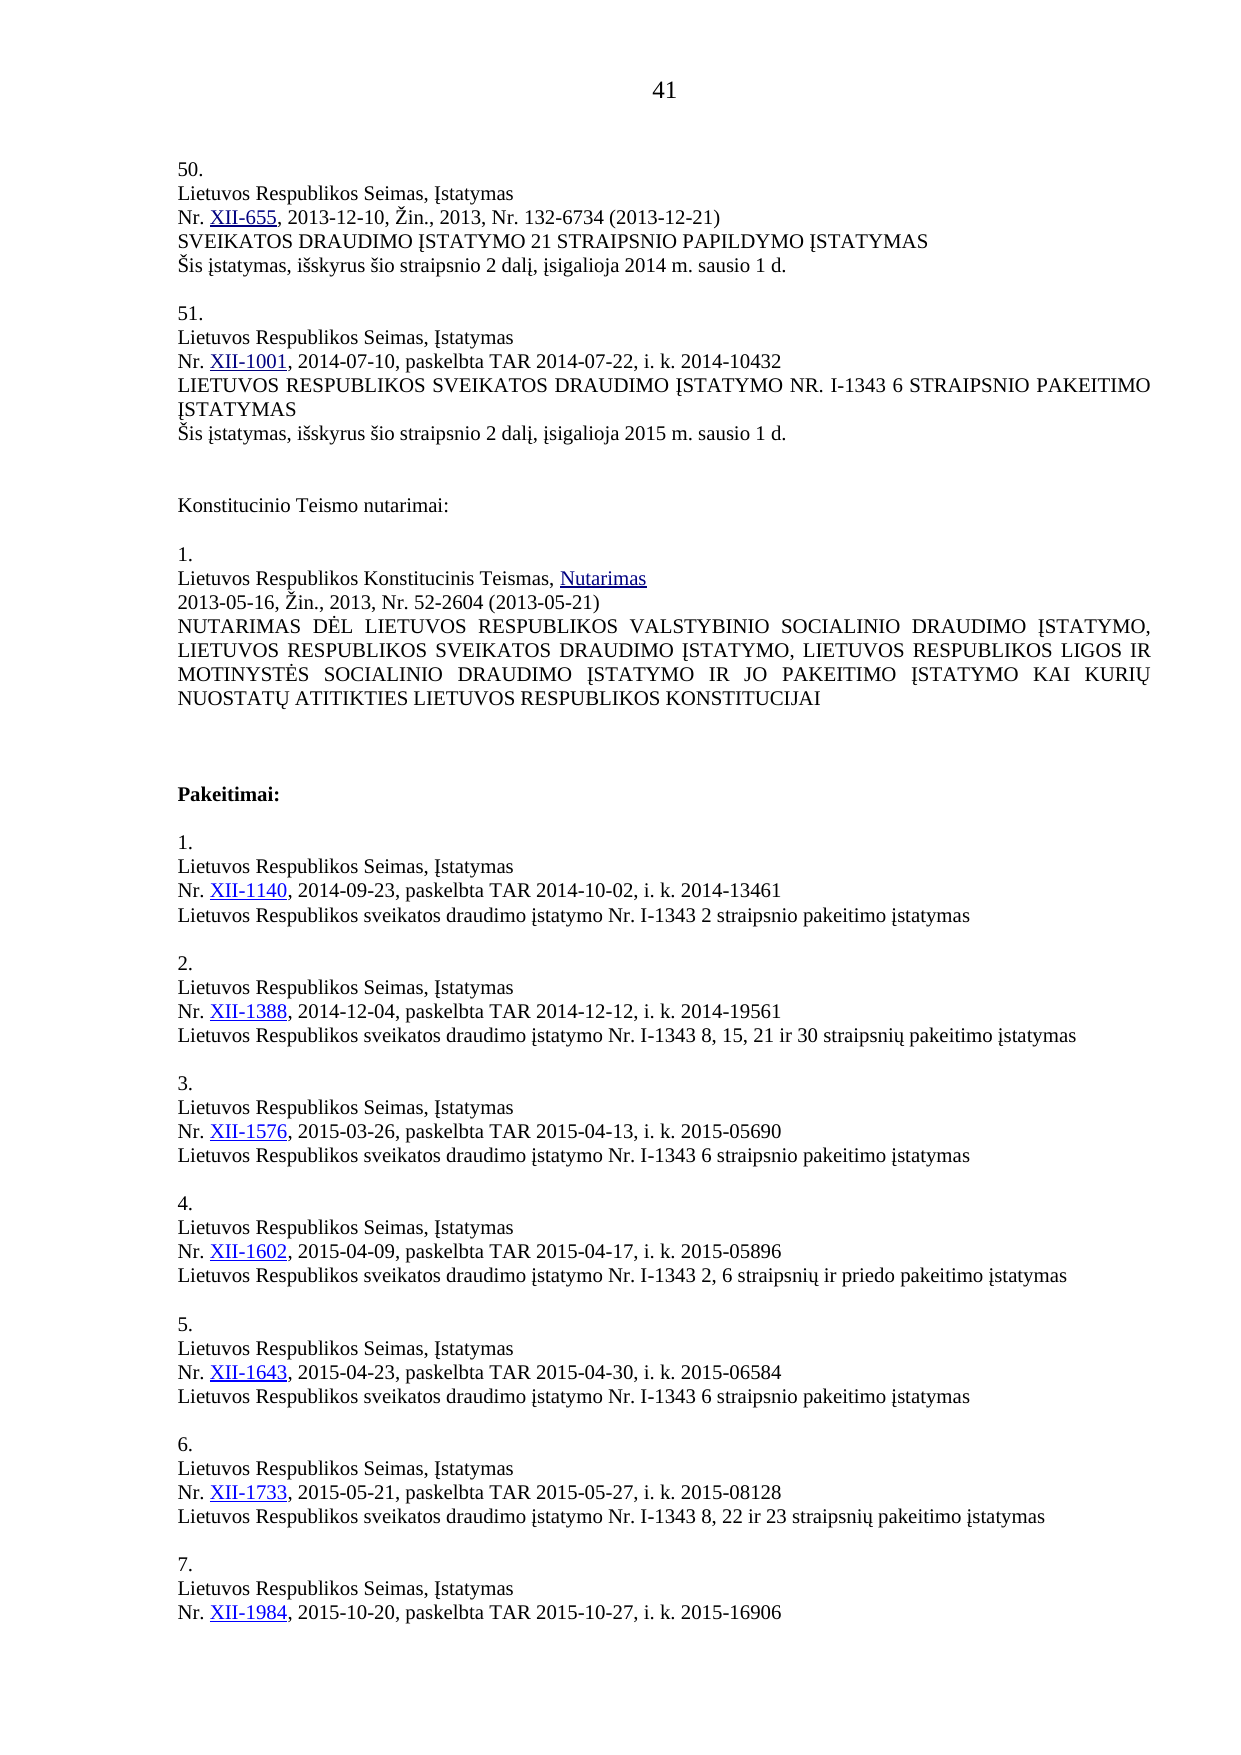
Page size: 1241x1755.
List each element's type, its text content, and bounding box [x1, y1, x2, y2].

text Lietuvos Respublikos Seimas, Įstatymas [177, 975, 1152, 999]
text Nr. XII-1602, 2015-04-09, paskelbta TAR 2015-04-17, i. k. 2015-05896 [177, 1239, 1152, 1263]
text 5. [177, 1312, 1152, 1336]
text Nr. XII-1140, 2014-09-23, paskelbta TAR 2014-10-02, i. k. 2014-13461 [177, 878, 1152, 902]
text LIETUVOS RESPUBLIKOS SVEIKATOS DRAUDIMO ĮSTATYMO NR. I-1343 6 STRAIPSNIO PAKEITIMO ĮSTATYMAS [177, 373, 1152, 421]
text Nr. XII-655, 2013-12-10, Žin., 2013, Nr. 132-6734 (2013-12-21) [177, 205, 1152, 229]
text 4. [177, 1191, 1152, 1215]
text Lietuvos Respublikos Seimas, Įstatymas [177, 1336, 1152, 1360]
text Lietuvos Respublikos Seimas, Įstatymas [177, 325, 1152, 349]
text Lietuvos Respublikos sveikatos draudimo įstatymo Nr. I-1343 8, 22 ir 23 straipsnių pakeitimo įstatymas [177, 1504, 1152, 1528]
text Lietuvos Respublikos sveikatos draudimo įstatymo Nr. I-1343 8, 15, 21 ir 30 straipsnių pakeitimo įstatymas [177, 1023, 1152, 1047]
text NUTARIMAS DĖL LIETUVOS RESPUBLIKOS VALSTYBINIO SOCIALINIO DRAUDIMO ĮSTATYMO, LIETUVOS RESPUBLIKOS SVEIKATOS DRAUDIMO ĮSTATYMO, LIETUVOS RESPUBLIKOS LIGOS IR MOTINYSTĖS SOCIALINIO DRAUDIMO ĮSTATYMO IR JO PAKEITIMO ĮSTATYMO KAI KURIŲ NUOSTATŲ ATITIKTIES LIETUVOS RESPUBLIKOS KONSTITUCIJAI [177, 614, 1152, 710]
text Lietuvos Respublikos Seimas, Įstatymas [177, 1215, 1152, 1239]
text Lietuvos Respublikos Seimas, Įstatymas [177, 1576, 1152, 1600]
text Lietuvos Respublikos Seimas, Įstatymas [177, 1095, 1152, 1119]
text 2013-05-16, Žin., 2013, Nr. 52-2604 (2013-05-21) [177, 590, 1152, 614]
text Lietuvos Respublikos sveikatos draudimo įstatymo Nr. I-1343 6 straipsnio pakeitimo įstatymas [177, 1143, 1152, 1167]
text Nr. XII-1643, 2015-04-23, paskelbta TAR 2015-04-30, i. k. 2015-06584 [177, 1360, 1152, 1384]
text 1. [177, 830, 1152, 854]
text 7. [177, 1552, 1152, 1576]
text 51. [177, 301, 1152, 325]
text SVEIKATOS DRAUDIMO ĮSTATYMO 21 STRAIPSNIO PAPILDYMO ĮSTATYMAS [177, 229, 1152, 253]
text Šis įstatymas, išskyrus šio straipsnio 2 dalį, įsigalioja 2014 m. sausio 1 d. [177, 253, 1152, 277]
text Konstitucinio Teismo nutarimai: [177, 493, 1152, 517]
text Lietuvos Respublikos sveikatos draudimo įstatymo Nr. I-1343 6 straipsnio pakeitimo įstatymas [177, 1384, 1152, 1408]
text Nr. XII-1388, 2014-12-04, paskelbta TAR 2014-12-12, i. k. 2014-19561 [177, 999, 1152, 1023]
text Pakeitimai: [177, 782, 1152, 806]
text Lietuvos Respublikos sveikatos draudimo įstatymo Nr. I-1343 2, 6 straipsnių ir priedo pakeitimo įstatymas [177, 1263, 1152, 1287]
text 50. [177, 157, 1152, 181]
text Nr. XII-1576, 2015-03-26, paskelbta TAR 2015-04-13, i. k. 2015-05690 [177, 1119, 1152, 1143]
text Lietuvos Respublikos Seimas, Įstatymas [177, 854, 1152, 878]
text Lietuvos Respublikos Konstitucinis Teismas, Nutarimas [177, 566, 1152, 590]
text Nr. XII-1733, 2015-05-21, paskelbta TAR 2015-05-27, i. k. 2015-08128 [177, 1480, 1152, 1504]
text Lietuvos Respublikos sveikatos draudimo įstatymo Nr. I-1343 2 straipsnio pakeitimo įstatymas [177, 902, 1152, 927]
text Lietuvos Respublikos Seimas, Įstatymas [177, 181, 1152, 205]
text Nr. XII-1001, 2014-07-10, paskelbta TAR 2014-07-22, i. k. 2014-10432 [177, 349, 1152, 373]
text 2. [177, 951, 1152, 975]
text Šis įstatymas, išskyrus šio straipsnio 2 dalį, įsigalioja 2015 m. sausio 1 d. [177, 421, 1152, 445]
text 1. [177, 542, 1152, 566]
text 6. [177, 1432, 1152, 1456]
text 3. [177, 1071, 1152, 1095]
text Nr. XII-1984, 2015-10-20, paskelbta TAR 2015-10-27, i. k. 2015-16906 [177, 1600, 1152, 1624]
text Lietuvos Respublikos Seimas, Įstatymas [177, 1456, 1152, 1480]
